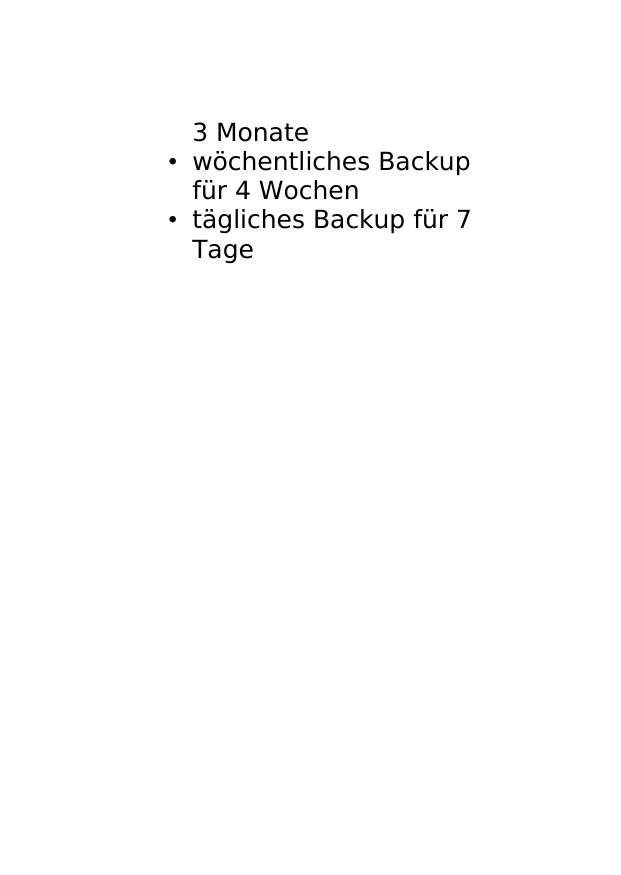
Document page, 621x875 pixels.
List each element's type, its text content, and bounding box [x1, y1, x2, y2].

list tägliches Backup für 7 Tage [177, 206, 502, 264]
list wöchentliches Backup für 4 Wochen [177, 147, 502, 206]
list 3 Monate [177, 118, 502, 147]
